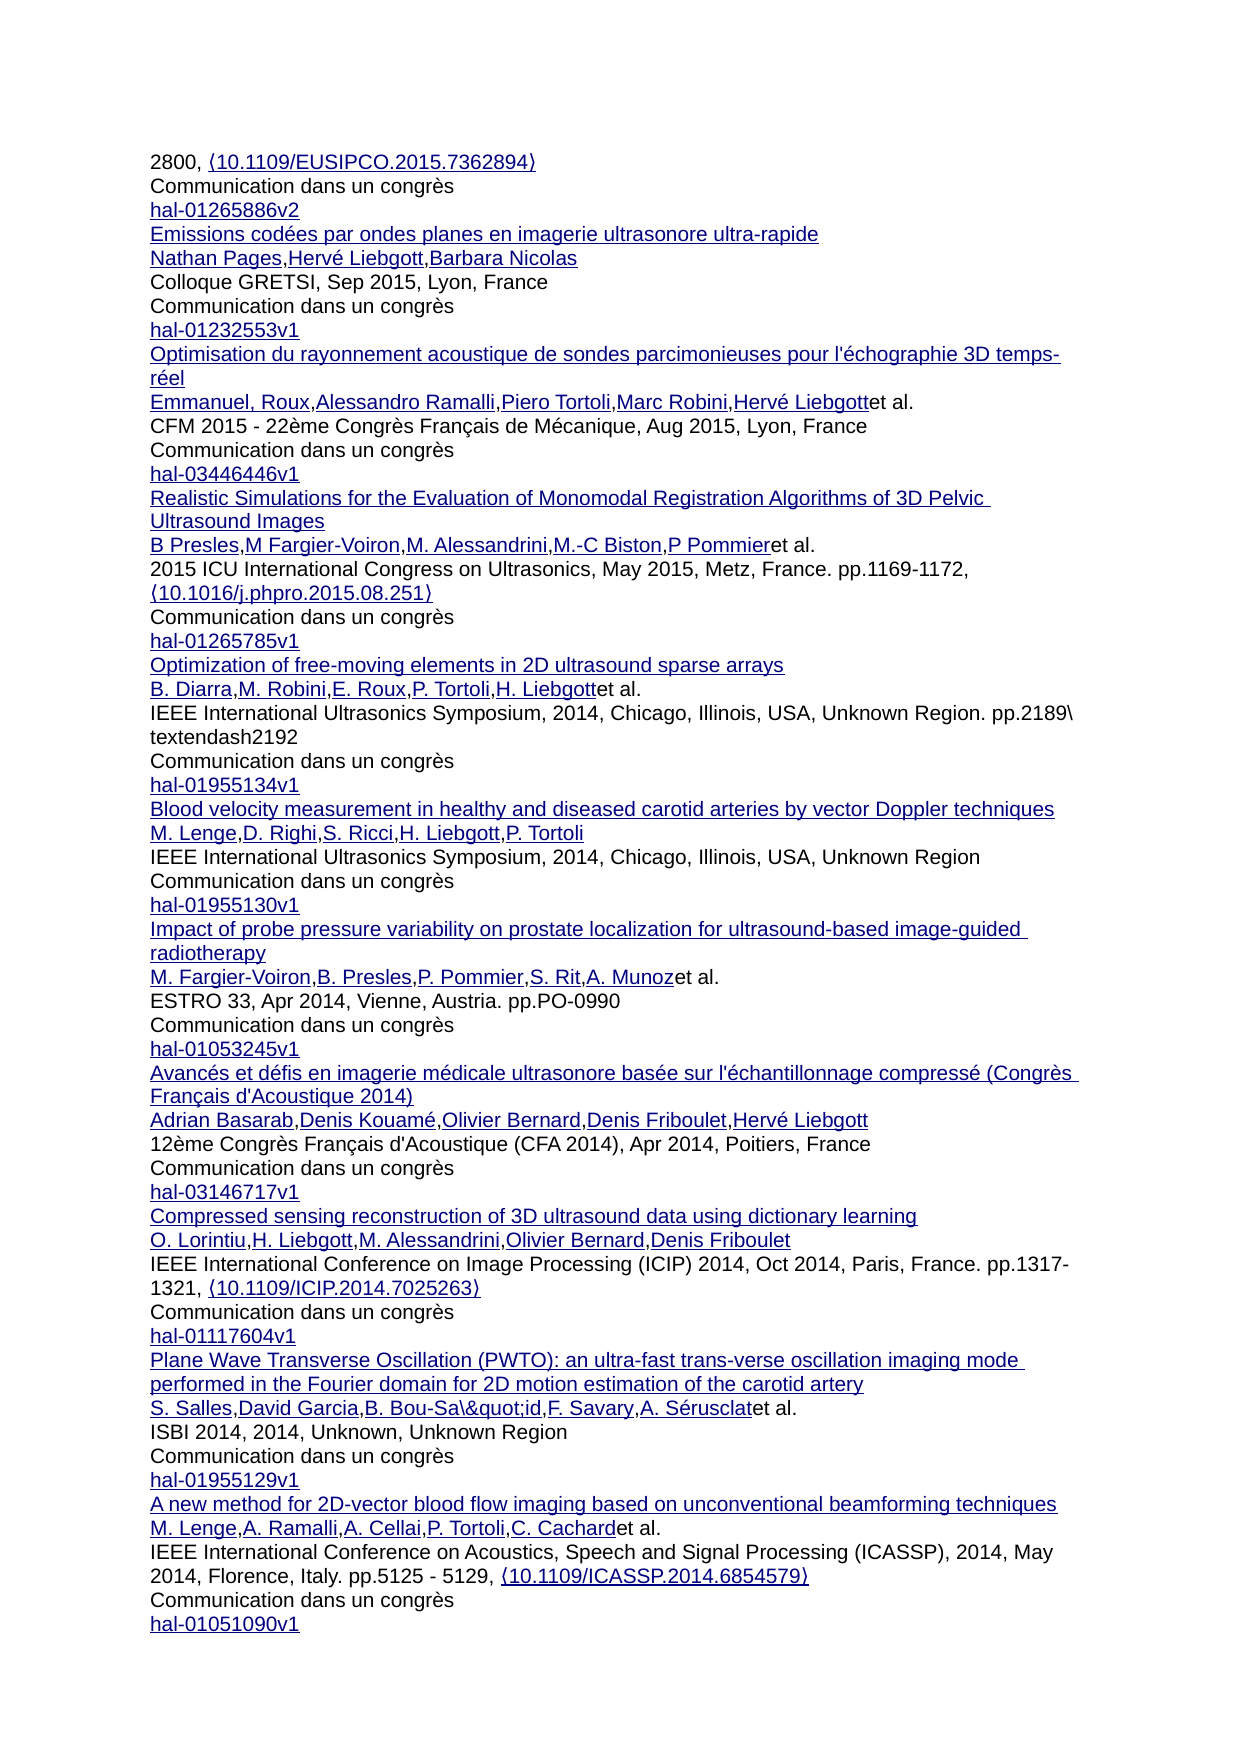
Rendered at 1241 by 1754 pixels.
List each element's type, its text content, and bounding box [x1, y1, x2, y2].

table_cell Realistic Simulations for the Evaluation of Monomodal Registration Algorithms of 3D Pelvic Ultrasound Images B Presles,M Fargier-Voiron,M. Alessandrini,M.-C Biston,P Pommieret al. 2015 ICU International Congress on Ultrasonics, May 2015, Metz, France. pp.1169-1172, ⟨10.1016/j.phpro.2015.08.251⟩ Communication dans un congrès hal-01265785v1 [150, 485, 1090, 653]
table_cell Optimisation du rayonnement acoustique de sondes parcimonieuses pour l'échographie 3D temps-réel Emmanuel, Roux,Alessandro Ramalli,Piero Tortoli,Marc Robini,Hervé Liebgottet al. CFM 2015 - 22ème Congrès Français de Mécanique, Aug 2015, Lyon, France Communication dans un congrès hal-03446446v1 [150, 342, 1090, 485]
table_cell Plane Wave Transverse Oscillation (PWTO): an ultra-fast trans-verse oscillation imaging mode performed in the Fourier domain for 2D motion estimation of the carotid artery S. Salles,David Garcia,B. Bou-Sa\&quot;id,F. Savary,A. Sérusclatet al. ISBI 2014, 2014, Unknown, Unknown Region Communication dans un congrès hal-01955129v1 [150, 1348, 1090, 1492]
table_cell Avancés et défis en imagerie médicale ultrasonore basée sur l'échantillonnage compressé (Congrès Français d'Acoustique 2014) Adrian Basarab,Denis Kouamé,Olivier Bernard,Denis Friboulet,Hervé Liebgott 12ème Congrès Français d'Acoustique (CFA 2014), Apr 2014, Poitiers, France Communication dans un congrès hal-03146717v1 [150, 1060, 1090, 1204]
table_cell A new method for 2D-vector blood flow imaging based on unconventional beamforming techniques M. Lenge,A. Ramalli,A. Cellai,P. Tortoli,C. Cachardet al. IEEE International Conference on Acoustics, Speech and Signal Processing (ICASSP), 2014, May 2014, Florence, Italy. pp.5125 - 5129, ⟨10.1109/ICASSP.2014.6854579⟩ Communication dans un congrès hal-01051090v1 [150, 1492, 1090, 1635]
table_cell Emissions codées par ondes planes en imagerie ultrasonore ultra-rapide Nathan Pages,Hervé Liebgott,Barbara Nicolas Colloque GRETSI, Sep 2015, Lyon, France Communication dans un congrès hal-01232553v1 [150, 222, 1090, 342]
table_cell Compressed sensing reconstruction of 3D ultrasound data using dictionary learning O. Lorintiu,H. Liebgott,M. Alessandrini,Olivier Bernard,Denis Friboulet IEEE International Conference on Image Processing (ICIP) 2014, Oct 2014, Paris, France. pp.1317-1321, ⟨10.1109/ICIP.2014.7025263⟩ Communication dans un congrès hal-01117604v1 [150, 1204, 1090, 1348]
table_cell Optimization of free-moving elements in 2D ultrasound sparse arrays B. Diarra,M. Robini,E. Roux,P. Tortoli,H. Liebgottet al. IEEE International Ultrasonics Symposium, 2014, Chicago, Illinois, USA, Unknown Region. pp.2189\textendash2192 Communication dans un congrès hal-01955134v1 [150, 653, 1090, 797]
table_cell Impact of probe pressure variability on prostate localization for ultrasound-based image-guided radiotherapy M. Fargier-Voiron,B. Presles,P. Pommier,S. Rit,A. Munozet al. ESTRO 33, Apr 2014, Vienne, Austria. pp.PO-0990 Communication dans un congrès hal-01053245v1 [150, 917, 1090, 1060]
table_cell Blood velocity measurement in healthy and diseased carotid arteries by vector Doppler techniques M. Lenge,D. Righi,S. Ricci,H. Liebgott,P. Tortoli IEEE International Ultrasonics Symposium, 2014, Chicago, Illinois, USA, Unknown Region Communication dans un congrès hal-01955130v1 [150, 797, 1090, 917]
table_cell The role of the image phase in cardiac strain imaging Martino Alessandrini,Adrian Basarab,Mathieu de Craene,Maxime Sermesant,Hervé Liebgottet al. EUSIPCO 2015 - 23rd European Signal Processing Conference, Aug 2015, Nice, France. pp.2796-2800, ⟨10.1109/EUSIPCO.2015.7362894⟩ Communication dans un congrès hal-01265886v2 [150, 150, 1090, 222]
